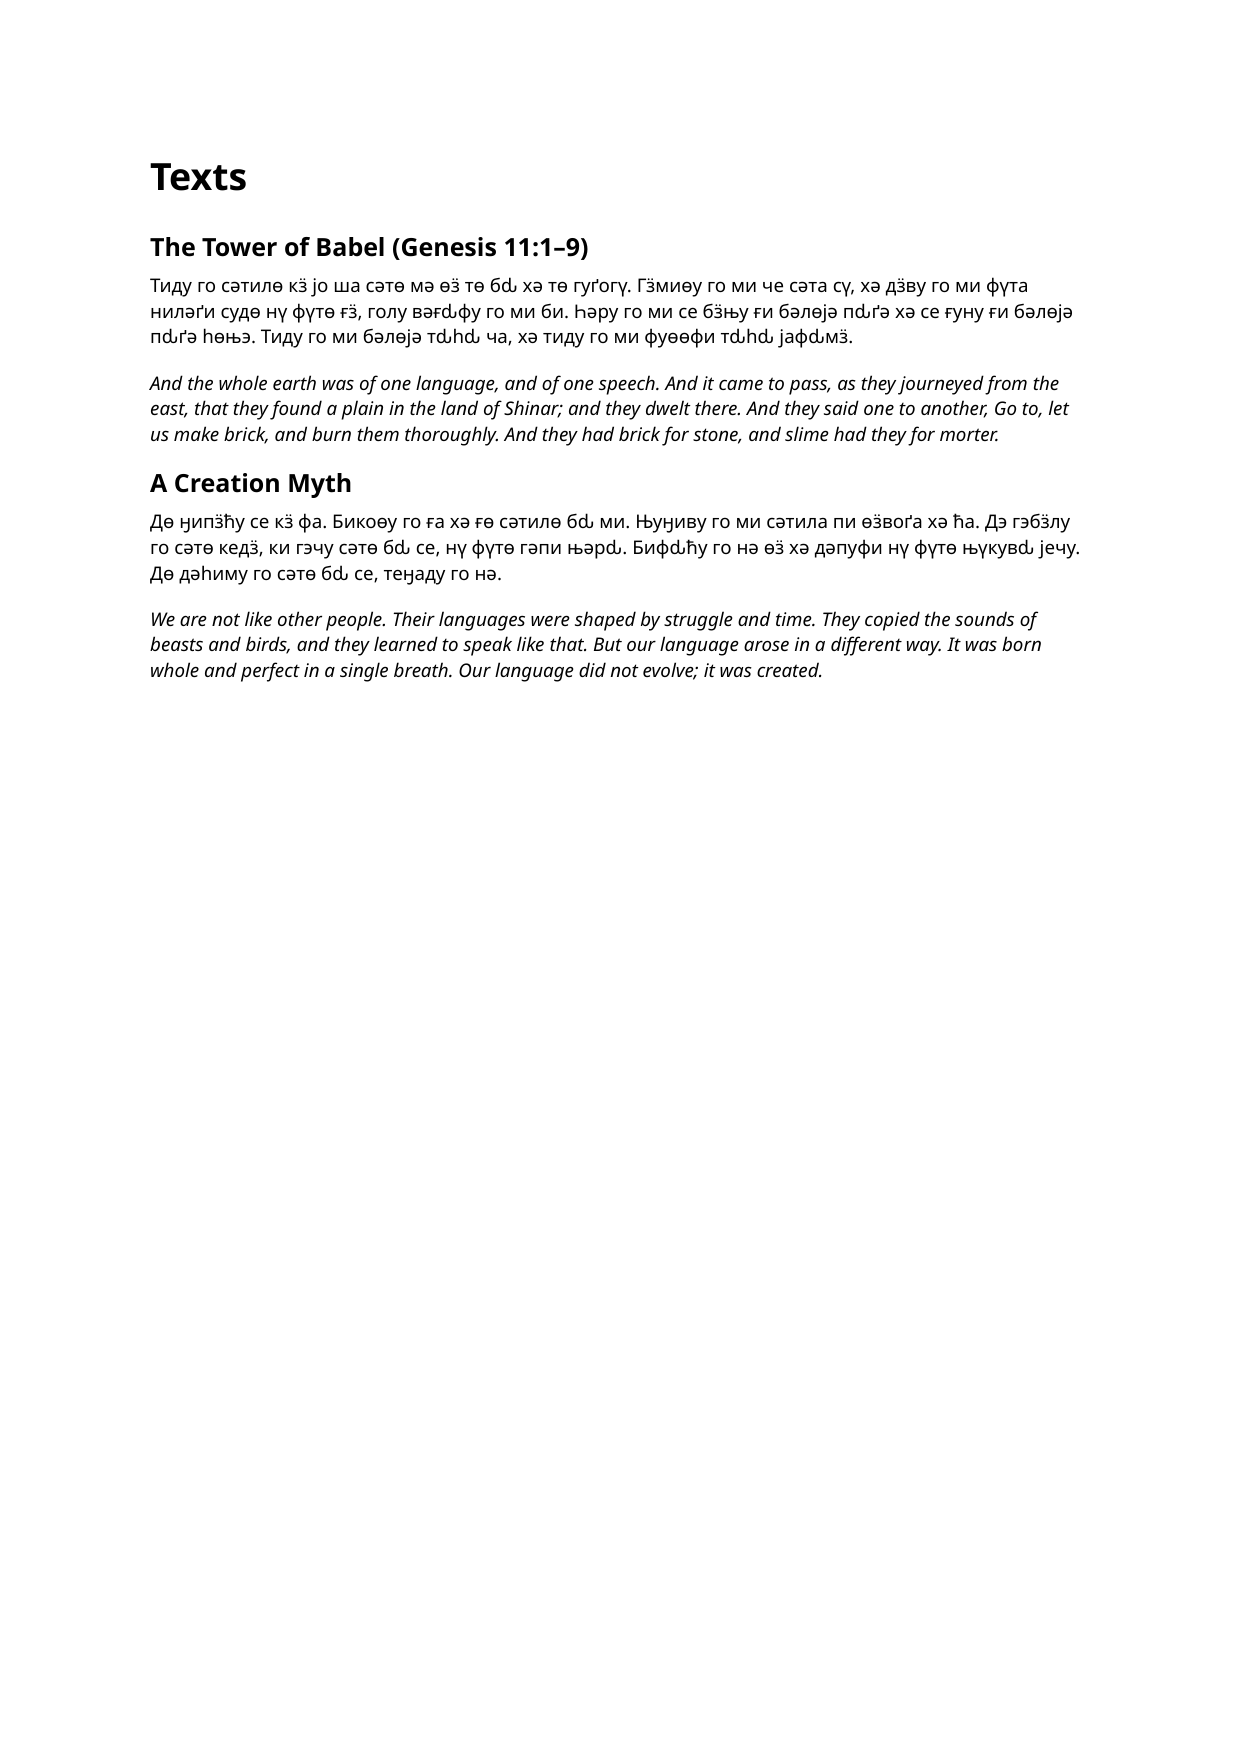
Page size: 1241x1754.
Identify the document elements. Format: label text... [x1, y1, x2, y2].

text And the whole earth was of one language, and of one speech. And it came to pass, as they journeyed from the east, that they found a plain in the land of Shinar; and they dwelt there. And they said one to another, Go to, let us make brick, and burn them thoroughly. And they had brick for stone, and slime had they for morter. [150, 370, 1090, 447]
text Тиду го сәтилө кӟ јо ша сәтө мә ѳӟ тө бԃ хә тө гуґогү. Гӟмиѳу го ми че сәта сү, хә дӟву го ми фүта ниләґи судө нү фүтө ғӟ, голу вәғԃфу го ми би. Һәру го ми се бӟњу ғи бәлөјә пԃґә хә се ғуну ғи бәлөјә пԃґә һөњэ. Тиду го ми бәлөјә тԃһԃ ча, хә тиду го ми фуѳөфи тԃһԃ јафԃмӟ. [150, 273, 1090, 349]
subtitle The Tower of Babel (Genesis 11:1–9) [150, 229, 1090, 263]
subtitle Texts [150, 150, 1090, 201]
text We are not like other people. Their languages were shaped by struggle and time. They copied the sounds of beasts and birds, and they learned to speak like that. But our language arose in a different way. It was born whole and perfect in a single breath. Our language did not evolve; it was created. [150, 606, 1090, 683]
text Дө ӈипӟћу се кӟ фа. Бикоѳу го ға хә ғө сәтилө бԃ ми. Њуӈиву го ми сәтила пи ѳӟвоґа хә ћа. Дэ гэбӟлу го сәтө кедӟ, ки гэчу сәтө бԃ се, нү фүтө гәпи њәрԃ. Бифԃћу го нә ѳӟ хә дәпуфи нү фүтө њүкувԃ јечу. Дө дәһиму го сәтө бԃ се, теӈаду го нә. [150, 509, 1090, 585]
subtitle A Creation Myth [150, 465, 1090, 499]
